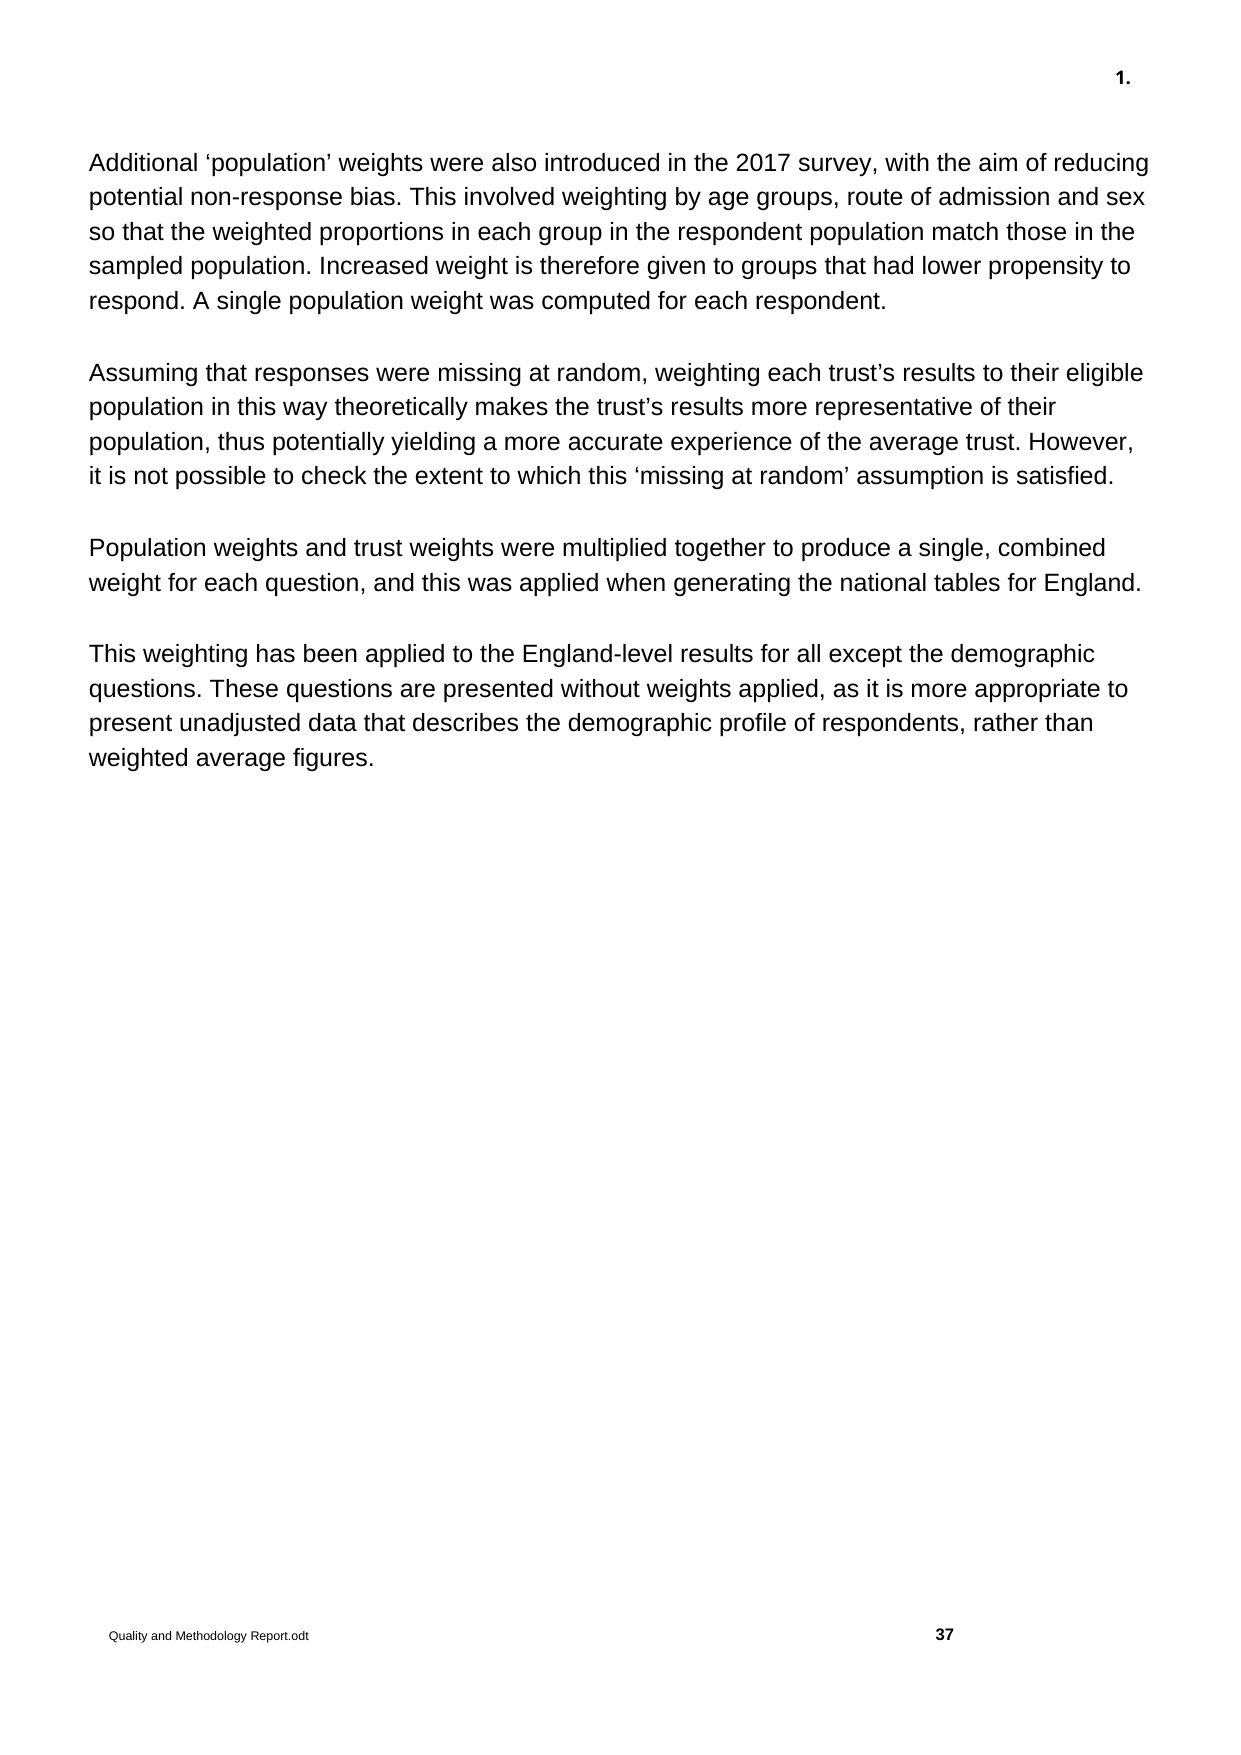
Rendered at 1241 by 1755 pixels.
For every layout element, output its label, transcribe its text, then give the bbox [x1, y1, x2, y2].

text Additional ‘population’ weights were also introduced in the 2017 survey, with the aim of reducing potential non-response bias. This involved weighting by age groups, route of admission and sex so that the weighted proportions in each group in the respondent population match those in the sampled population. Increased weight is therefore given to groups that had lower propensity to respond. A single population weight was computed for each respondent. [89, 148, 1152, 314]
text This weighting has been applied to the England-level results for all except the demographic questions. These questions are presented without weights applied, as it is more appropriate to present unadjusted data that describes the demographic profile of respondents, rather than weighted average figures. [89, 639, 1152, 772]
text Assuming that responses were missing at random, weighting each trust’s results to their eligible population in this way theoretically makes the trust’s results more representative of their population, thus potentially yielding a more accurate experience of the average trust. However, it is not possible to check the extent to which this ‘missing at random’ assumption is satisfied. [89, 358, 1152, 490]
text Population weights and trust weights were multiplied together to produce a single, combined weight for each question, and this was applied when generating the national tables for England. [89, 533, 1152, 596]
